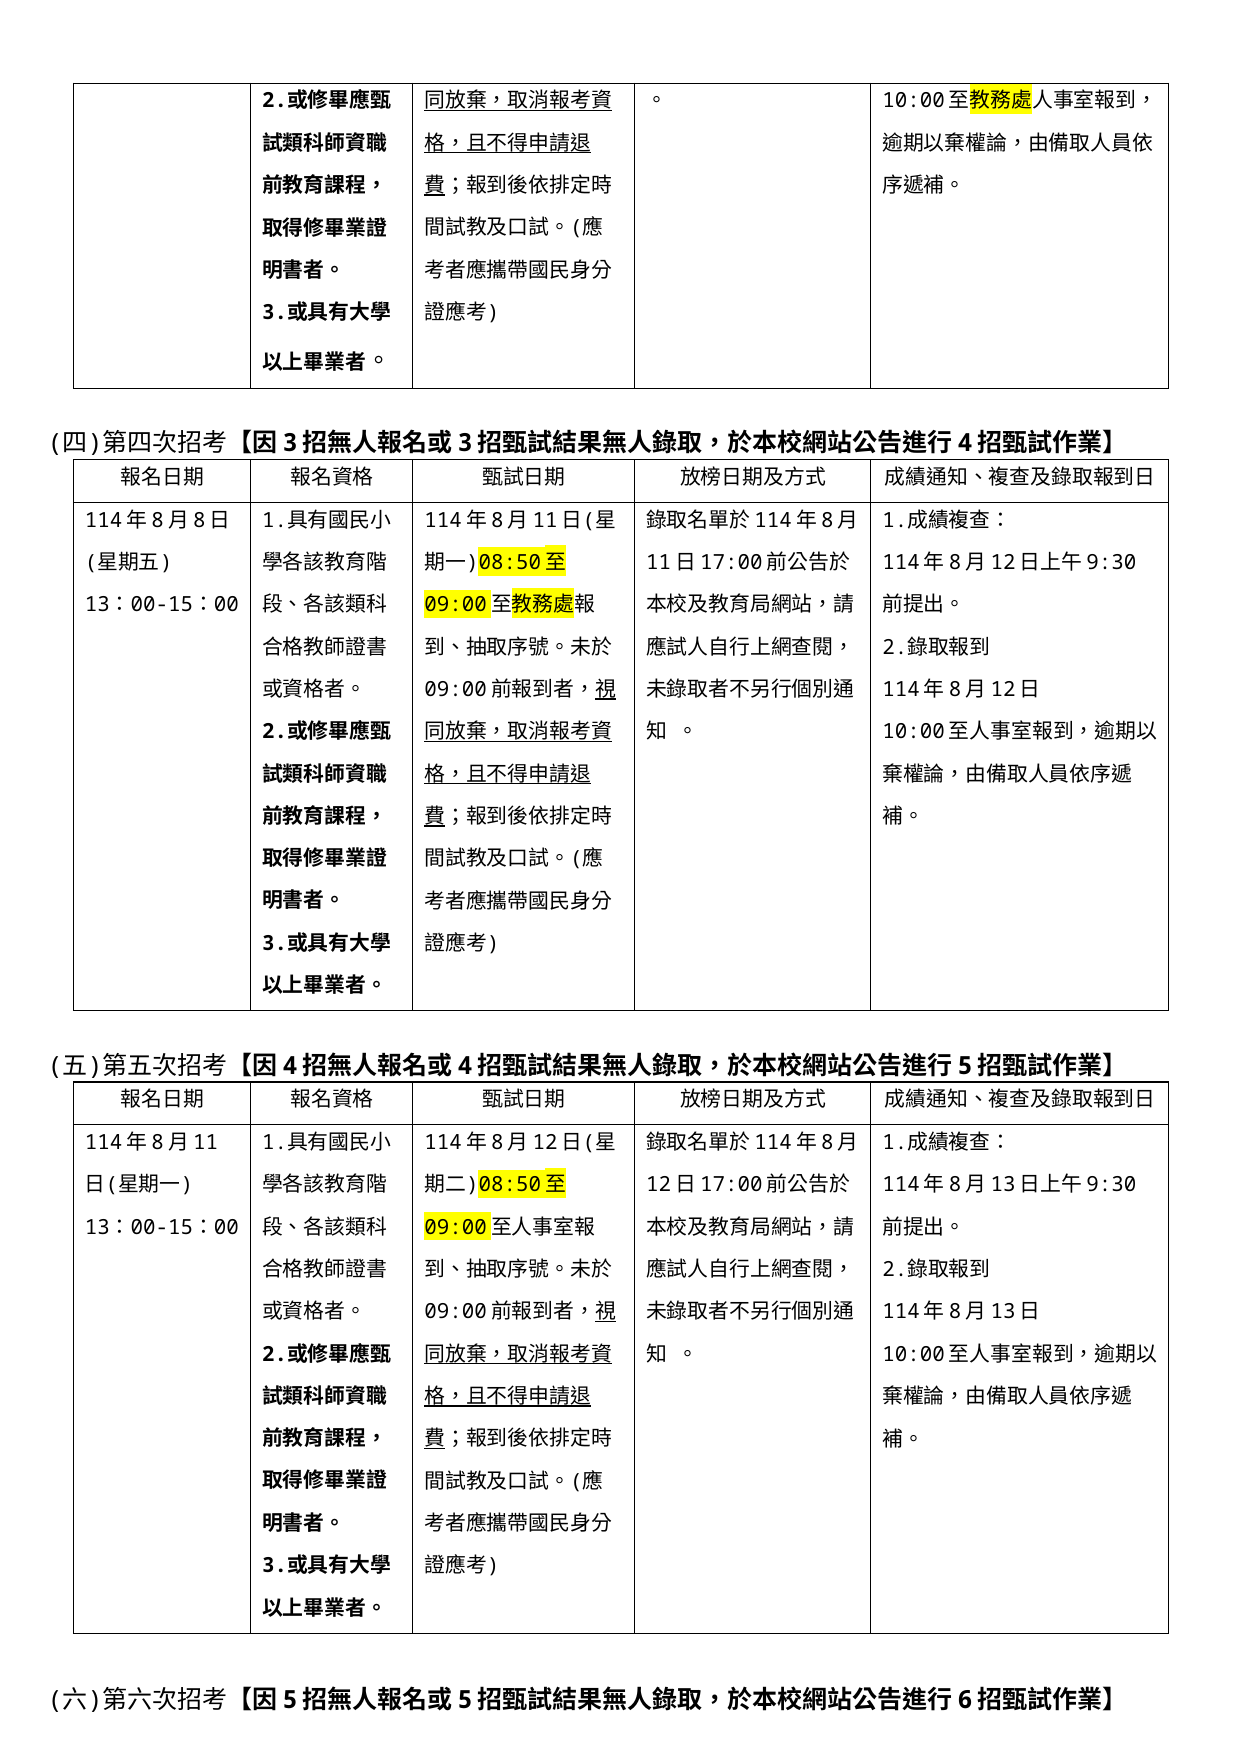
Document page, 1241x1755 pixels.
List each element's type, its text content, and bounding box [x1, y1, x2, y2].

table_cell 。 [635, 84, 870, 388]
table_header 報名資格 [251, 1083, 412, 1124]
table_cell 1.成績複查： 114年8月13日上午9:30前提出。 2.錄取報到 114年8月13日 10:00至人事室報到，逾期以棄權論，由備取人員依序遞補。 [871, 1125, 1168, 1632]
table_header 成績通知、複查及錄取報到日 [871, 1083, 1168, 1124]
table_cell 錄取名單於114年8月11日17:00前公告於本校及教育局網站，請應試人自行上網查閱，未錄取者不另行個別通知 。 [635, 503, 870, 1010]
table_header 放榜日期及方式 [635, 1083, 870, 1124]
table_header 報名日期 [74, 1083, 250, 1124]
table_header 報名資格 [251, 460, 412, 502]
table_header 成績通知、複查及錄取報到日 [871, 460, 1168, 502]
table_cell 114年8月11日(星期一) 13：00-15：00 [74, 1125, 250, 1632]
table_cell 1.成績複查： 114年8月12日上午9:30前提出。 2.錄取報到 114年8月12日 10:00至人事室報到，逾期以棄權論，由備取人員依序遞補。 [871, 503, 1168, 1010]
text (五)第五次招考【因4招無人報名或4招甄試結果無人錄取，於本校網站公告進行5招甄試作業】 [47, 1045, 1211, 1081]
table_header 甄試日期 [413, 1083, 634, 1124]
table_cell 114年8月11日(星期一)08:50至09:00至教務處報到、抽取序號。未於09:00前報到者，視同放棄，取消報考資格，且不得申請退費；報到後依排定時間試教及口試。(應考者應攜帶國民身分證應考) [413, 503, 634, 1010]
text (四)第四次招考【因3招無人報名或3招甄試結果無人錄取，於本校網站公告進行4招甄試作業】 [47, 423, 1211, 459]
table_header 放榜日期及方式 [635, 460, 870, 502]
table_cell 2.或修畢應甄試類科師資職前教育課程，取得修畢業證明書者。 3.或具有大學以上畢業者。 [251, 84, 412, 388]
table_header 甄試日期 [413, 460, 634, 502]
table_cell [74, 84, 250, 388]
table_cell 同放棄，取消報考資格，且不得申請退費；報到後依排定時間試教及口試。(應考者應攜帶國民身分證應考) [413, 84, 634, 388]
table_cell 錄取名單於114年8月12日17:00前公告於本校及教育局網站，請應試人自行上網查閱，未錄取者不另行個別通知 。 [635, 1125, 870, 1632]
table_cell 1.具有國民小學各該教育階段、各該類科合格教師證書或資格者。 2.或修畢應甄試類科師資職前教育課程，取得修畢業證明書者。 3.或具有大學以上畢業者。 [251, 503, 412, 1010]
table_cell 114年8月8日(星期五) 13：00-15：00 [74, 503, 250, 1010]
table_cell 114年8月12日(星期二)08:50至09:00至人事室報到、抽取序號。未於09:00前報到者，視同放棄，取消報考資格，且不得申請退費；報到後依排定時間試教及口試。(應考者應攜帶國民身分證應考) [413, 1125, 634, 1632]
table_cell 10:00至教務處人事室報到，逾期以棄權論，由備取人員依序遞補。 [871, 84, 1168, 388]
text (六)第六次招考【因5招無人報名或5招甄試結果無人錄取，於本校網站公告進行6招甄試作業】 [47, 1679, 1211, 1715]
table_cell 1.具有國民小學各該教育階段、各該類科合格教師證書或資格者。 2.或修畢應甄試類科師資職前教育課程，取得修畢業證明書者。 3.或具有大學以上畢業者。 [251, 1125, 412, 1632]
table_header 報名日期 [74, 460, 250, 502]
